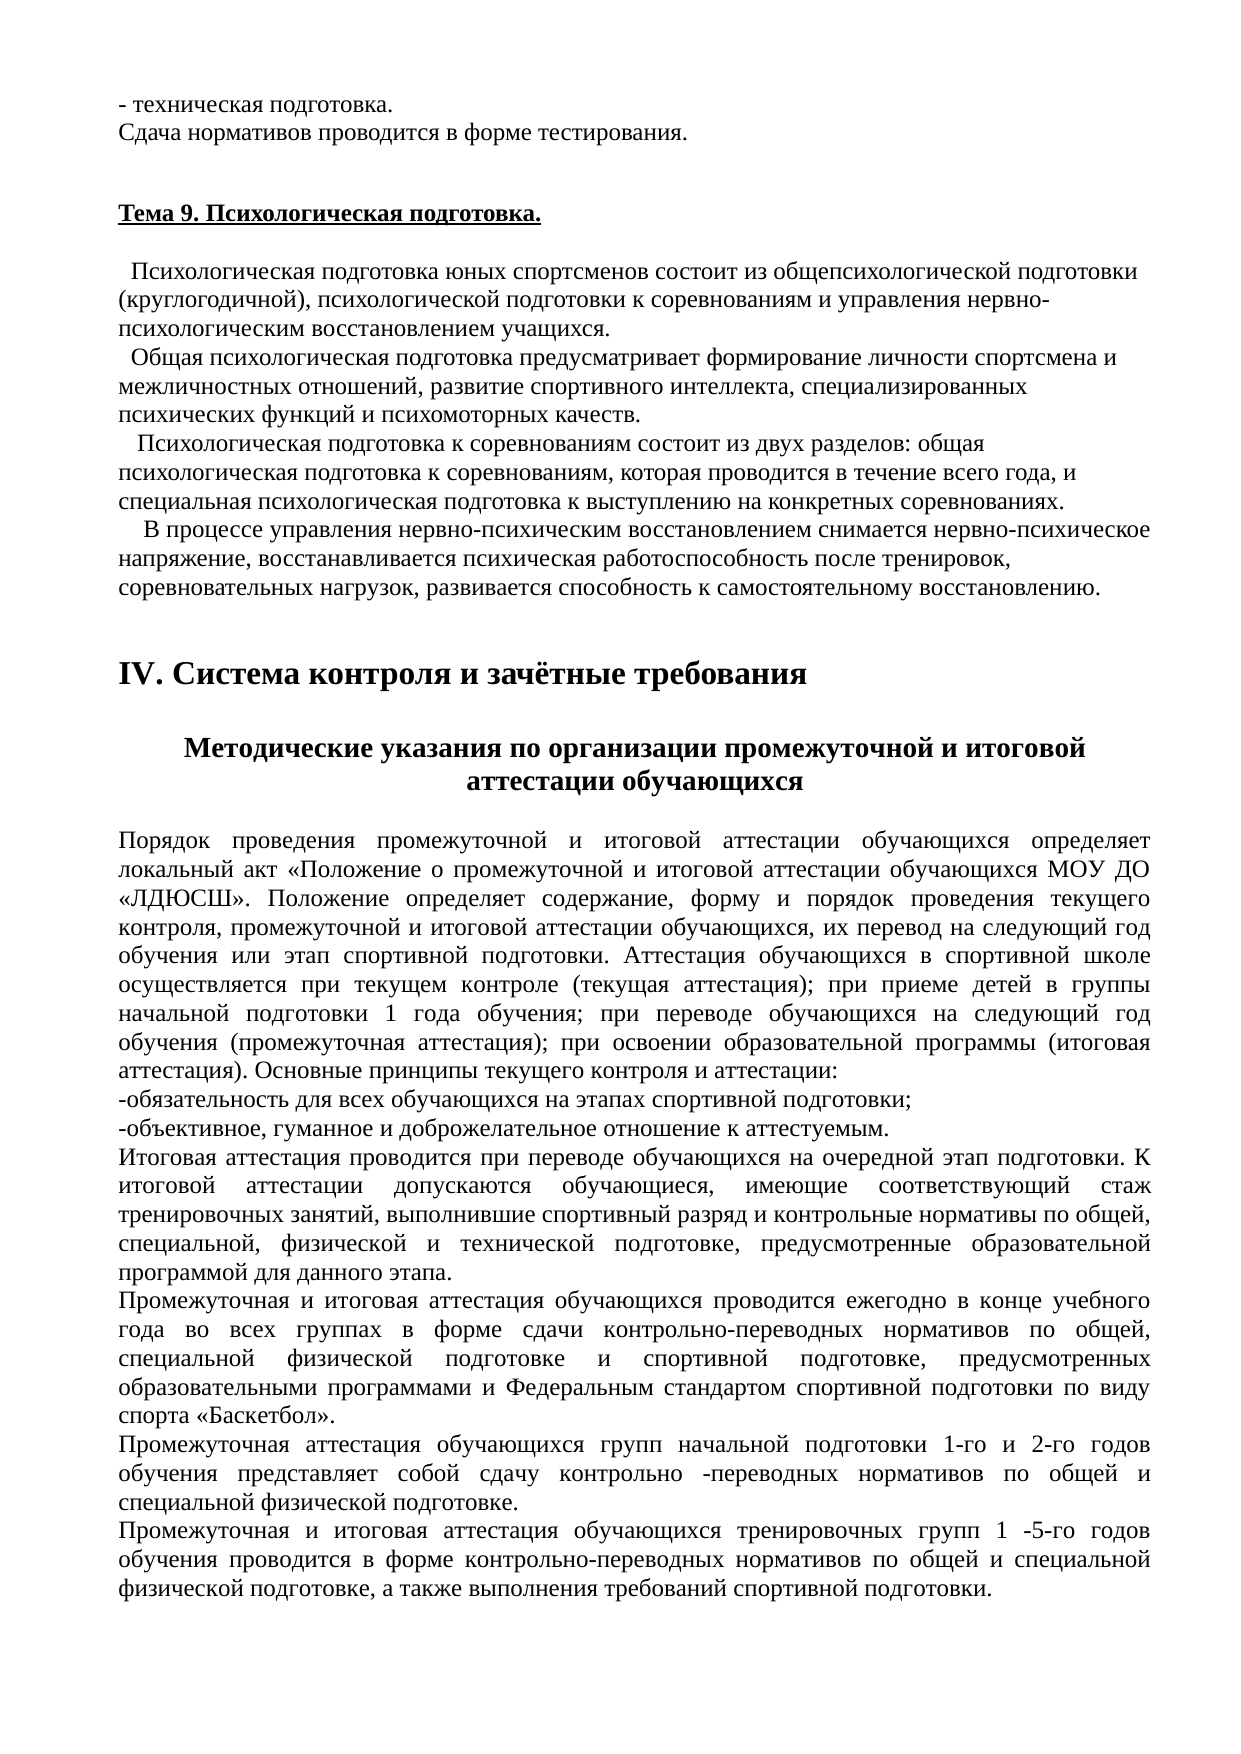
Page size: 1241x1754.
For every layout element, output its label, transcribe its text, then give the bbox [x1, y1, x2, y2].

text Промежуточная аттестация обучающихся групп начальной подготовки 1-го и 2-го годов обучения представляет собой сдачу контрольно -переводных нормативов по общей и специальной физической подготовке. [118, 1429, 1152, 1516]
text В процессе управления нервно-психическим восстановлением снимается нервно-психическое напряжение, восстанавливается психическая работоспособность после тренировок, соревновательных нагрузок, развивается способность к самостоятельному восстановлению. [118, 514, 1152, 601]
text Промежуточная и итоговая аттестация обучающихся проводится ежегодно в конце учебного года во всех группах в форме сдачи контрольно-переводных нормативов по общей, специальной физической подготовке и спортивной подготовке, предусмотренных образовательными программами и Федеральным стандартом спортивной подготовки по виду спорта «Баскетбол». [118, 1286, 1152, 1429]
text Общая психологическая подготовка предусматривает формирование личности спортсмена и межличностных отношений, развитие спортивного интеллекта, специализированных психических функций и психомоторных качеств. [118, 342, 1152, 428]
text Психологическая подготовка к соревнованиям состоит из двух разделов: общая психологическая подготовка к соревнованиям, которая проводится в течение всего года, и специальная психологическая подготовка к выступлению на конкретных соревнованиях. [118, 428, 1152, 514]
text Промежуточная и итоговая аттестация обучающихся тренировочных групп 1 -5-го годов обучения проводится в форме контрольно-переводных нормативов по общей и специальной физической подготовке, а также выполнения требований спортивной подготовки. [118, 1516, 1152, 1602]
text -обязательность для всех обучающихся на этапах спортивной подготовки; [118, 1084, 1152, 1113]
text Тема 9. Психологическая подготовка. [118, 198, 1152, 227]
text Методические указания по организации промежуточной и итоговой аттестации обучающихся [118, 730, 1152, 797]
text -объективное, гуманное и доброжелательное отношение к аттестуемым. [118, 1113, 1152, 1142]
text Сдача нормативов проводится в форме тестирования. [118, 117, 1152, 146]
text - техническая подготовка. [118, 89, 1152, 117]
text Психологическая подготовка юных спортсменов состоит из общепсихологической подготовки (круглогодичной), психологической подготовки к соревнованиям и управления нервно-психологическим восстановлением учащихся. [118, 256, 1152, 342]
text Итоговая аттестация проводится при переводе обучающихся на очередной этап подготовки. К итоговой аттестации допускаются обучающиеся, имеющие соответствующий стаж тренировочных занятий, выполнившие спортивный разряд и контрольные нормативы по общей, специальной, физической и технической подготовке, предусмотренные образовательной программой для данного этапа. [118, 1142, 1152, 1286]
text Порядок проведения промежуточной и итоговой аттестации обучающихся определяет локальный акт «Положение о промежуточной и итоговой аттестации обучающихся МОУ ДО «ЛДЮСШ». Положение определяет содержание, форму и порядок проведения текущего контроля, промежуточной и итоговой аттестации обучающихся, их перевод на следующий год обучения или этап спортивной подготовки. Аттестация обучающихся в спортивной школе осуществляется при текущем контроле (текущая аттестация); при приеме детей в группы начальной подготовки 1 года обучения; при переводе обучающихся на следующий год обучения (промежуточная аттестация); при освоении образовательной программы (итоговая аттестация). Основные принципы текущего контроля и аттестации: [118, 826, 1152, 1084]
text IV. Система контроля и зачётные требования [118, 653, 1152, 691]
